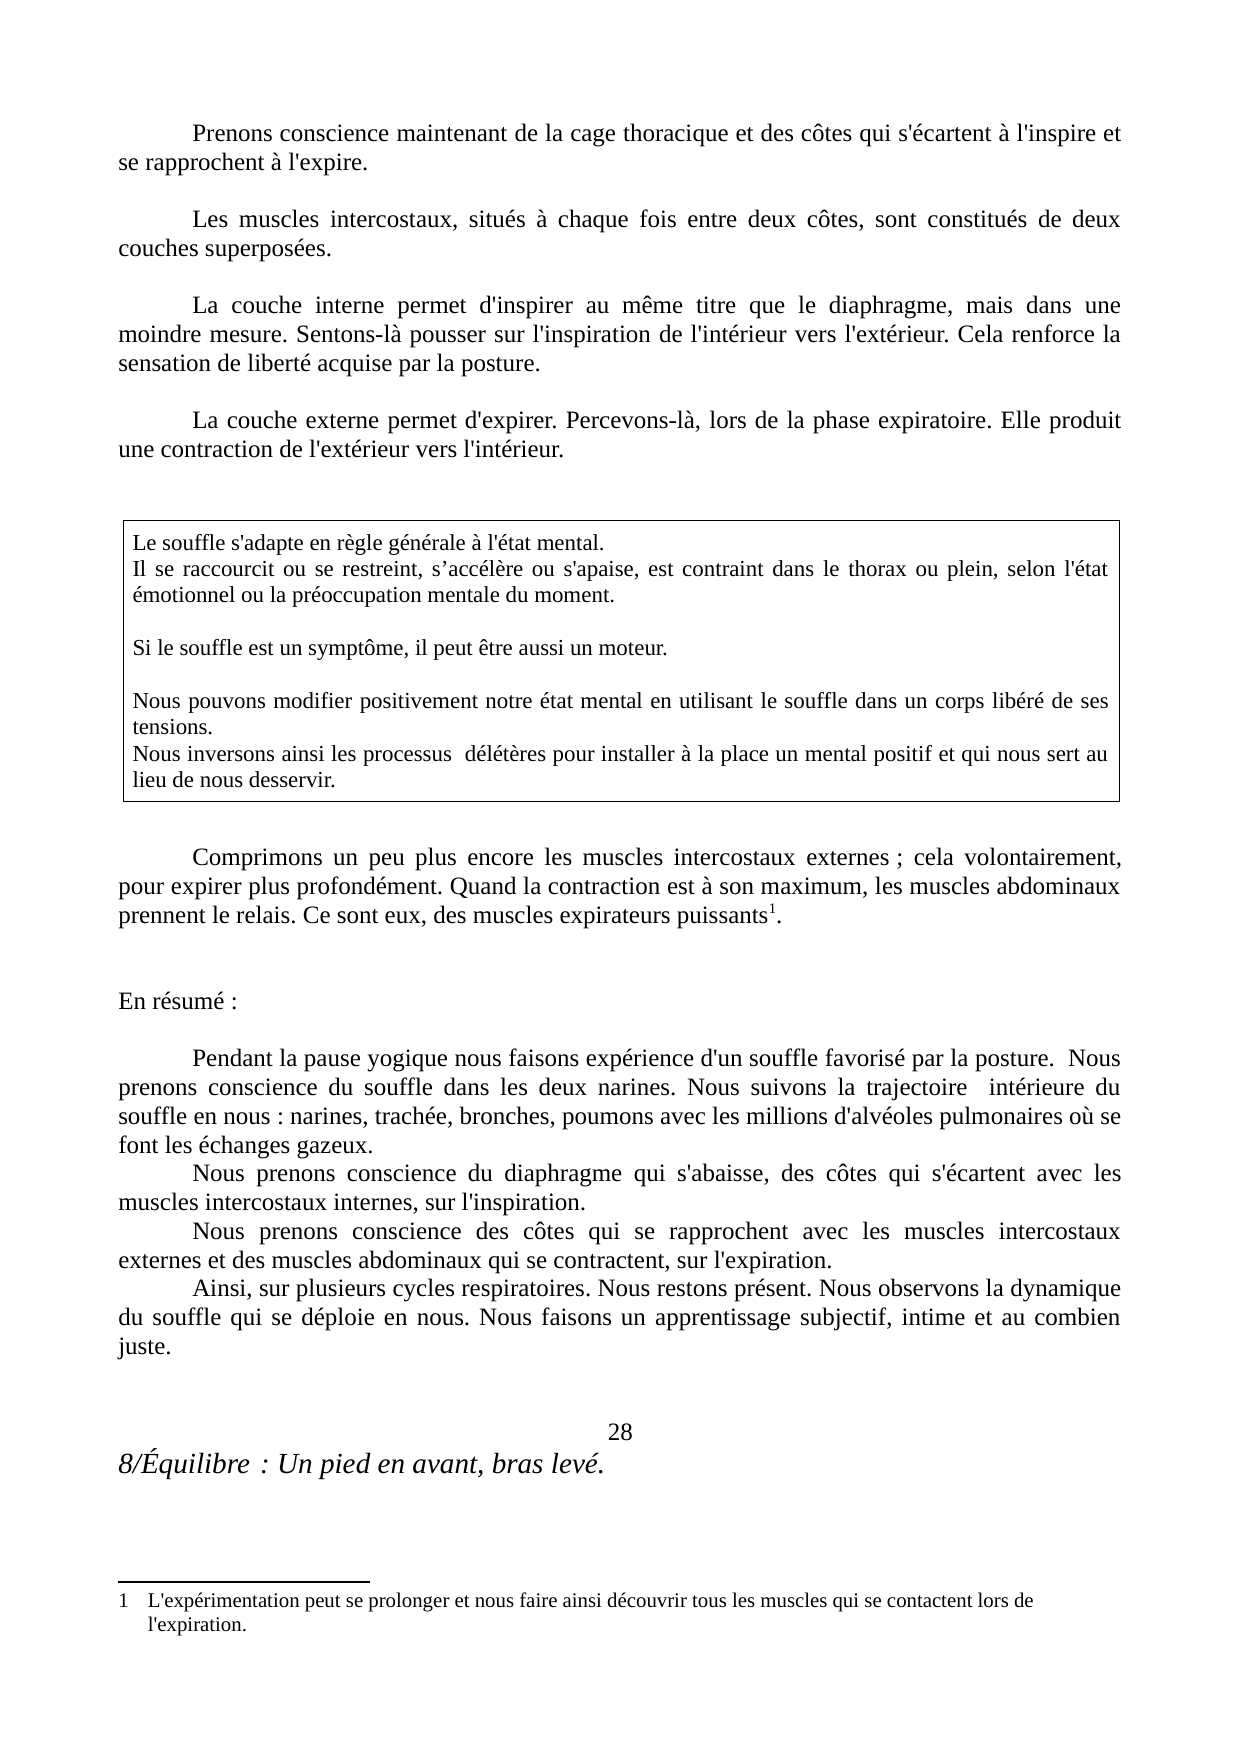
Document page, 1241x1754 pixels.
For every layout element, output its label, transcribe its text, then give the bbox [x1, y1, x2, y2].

text Prenons conscience maintenant de la cage thoracique et des côtes qui s'écartent à l'inspire et se rapprochent à l'expire. [118, 118, 1122, 176]
text 28 [118, 1417, 1122, 1446]
text Le souffle s'adapte en règle générale à l'état mental. [132, 529, 1110, 555]
text Ainsi, sur plusieurs cycles respiratoires. Nous restons présent. Nous observons la dynamique du souffle qui se déploie en nous. Nous faisons un apprentissage subjectif, intime et au combien juste. [118, 1273, 1122, 1360]
text Nous prenons conscience des côtes qui se rapprochent avec les muscles intercostaux externes et des muscles abdominaux qui se contractent, sur l'expiration. [118, 1216, 1122, 1273]
text Pendant la pause yogique nous faisons expérience d'un souffle favorisé par la posture. Nous prenons conscience du souffle dans les deux narines. Nous suivons la trajectoire intérieure du souffle en nous : narines, trachée, bronches, poumons avec les millions d'alvéoles pulmonaires où se font les échanges gazeux. [118, 1043, 1122, 1158]
text En résumé : [118, 986, 1122, 1015]
text Les muscles intercostaux, situés à chaque fois entre deux côtes, sont constitués de deux couches superposées. [118, 204, 1122, 262]
text Il se raccourcit ou se restreint, s’accélère ou s'apaise, est contraint dans le thorax ou plein, selon l'état émotionnel ou la préoccupation mentale du moment. [132, 555, 1110, 608]
text La couche externe permet d'expirer. Percevons-là, lors de la phase expiratoire. Elle produit une contraction de l'extérieur vers l'intérieur. [118, 406, 1122, 463]
text Nous pouvons modifier positivement notre état mental en utilisant le souffle dans un corps libéré de ses tensions. [132, 687, 1110, 739]
text Nous prenons conscience du diaphragme qui s'abaisse, des côtes qui s'écartent avec les muscles intercostaux internes, sur l'inspiration. [118, 1158, 1122, 1216]
text Nous inversons ainsi les processus délétères pour installer à la place un mental positif et qui nous sert au lieu de nous desservir. [132, 739, 1110, 792]
text Si le souffle est un symptôme, il peut être aussi un moteur. [132, 634, 1110, 661]
text La couche interne permet d'inspirer au même titre que le diaphragme, mais dans une moindre mesure. Sentons-là pousser sur l'inspiration de l'intérieur vers l'extérieur. Cela renforce la sensation de liberté acquise par la posture. [118, 291, 1122, 377]
text Comprimons un peu plus encore les muscles intercostaux externes ; cela volontairement, pour expirer plus profondément. Quand la contraction est à son maximum, les muscles abdominaux prennent le relais. Ce sont eux, des muscles expirateurs puissants. [118, 842, 1122, 928]
text L'expérimentation peut se prolonger et nous faire ainsi découvrir tous les muscles qui se contactent lors de l'expiration. [118, 1588, 1122, 1636]
text 8/Équilibre : Un pied en avant, bras levé. [118, 1446, 1122, 1479]
